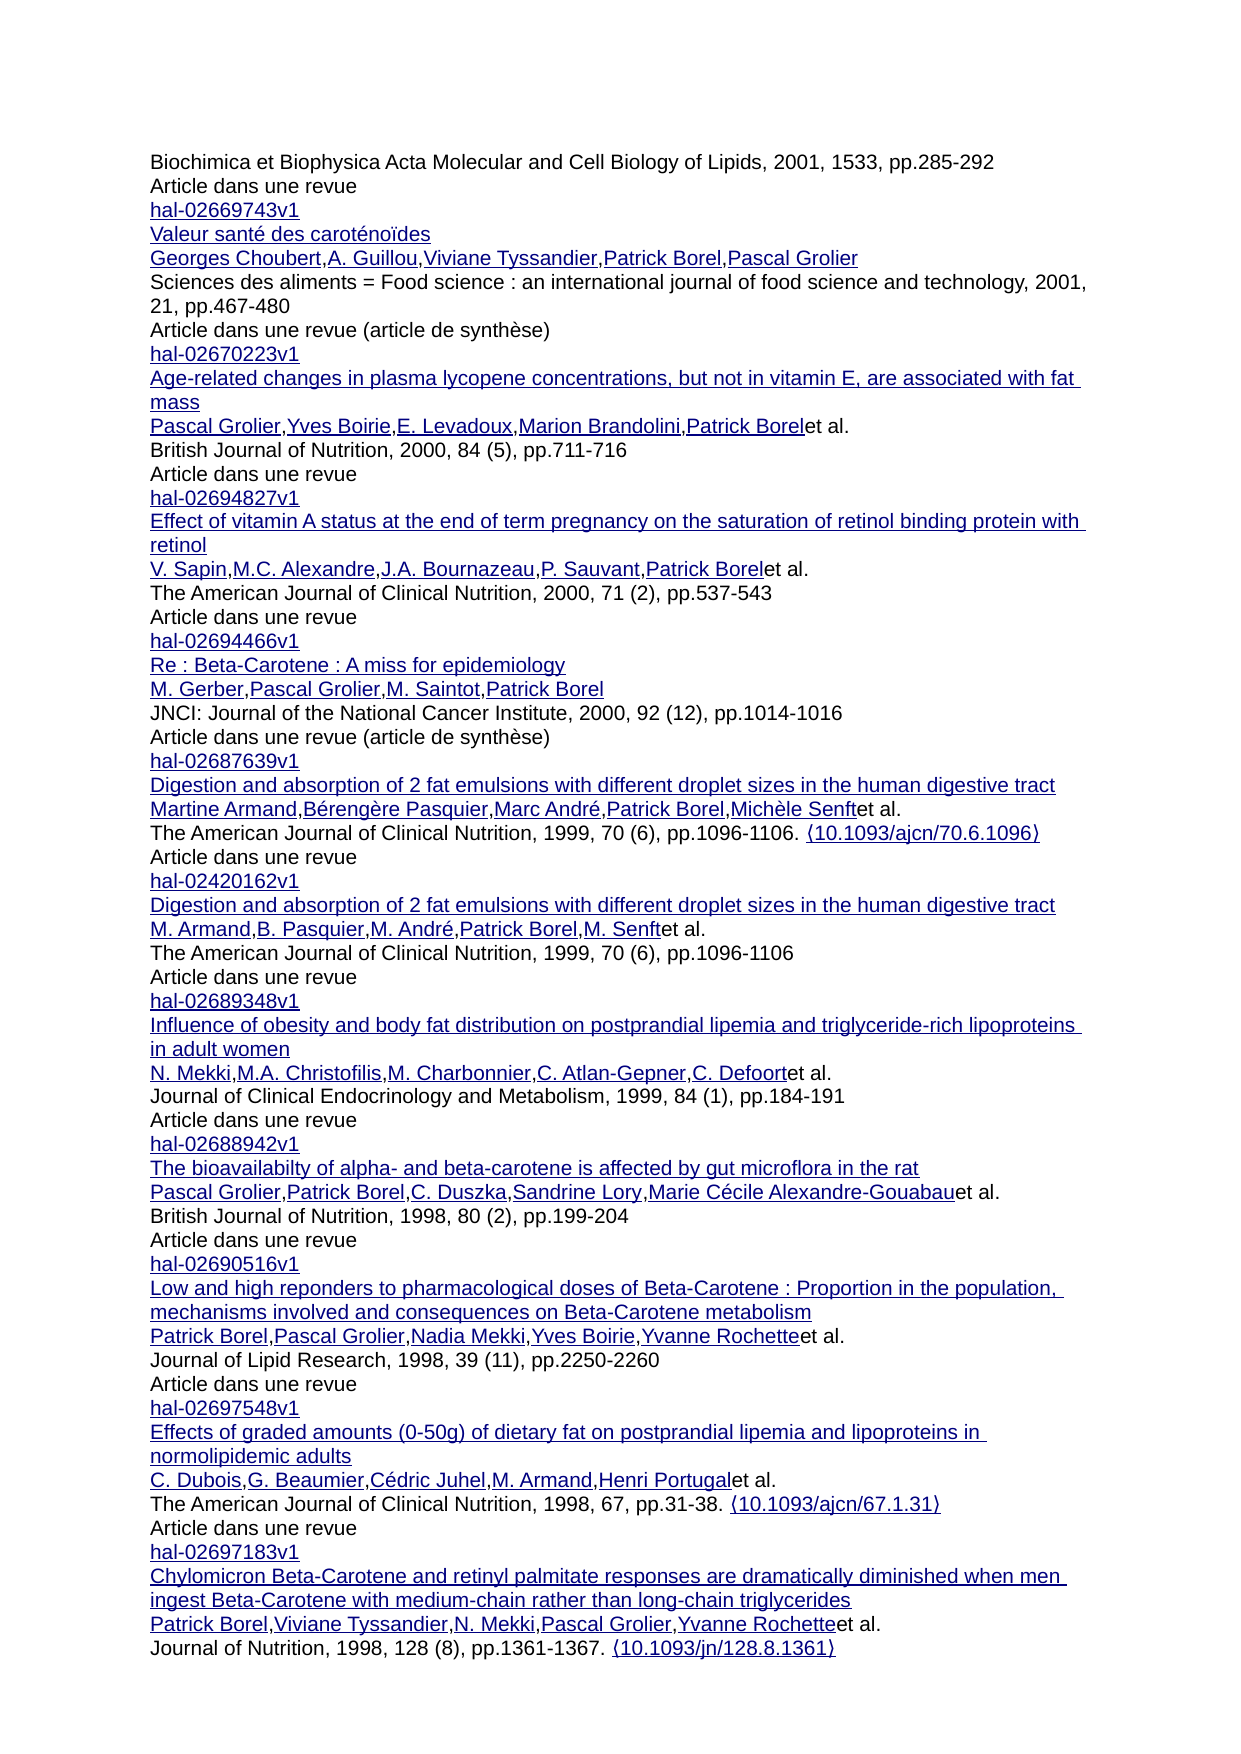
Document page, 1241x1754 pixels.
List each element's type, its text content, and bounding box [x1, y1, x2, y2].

table_cell Effects of graded amounts (0-50g) of dietary fat on postprandial lipemia and lipoproteins in normolipidemic adults C. Dubois,G. Beaumier,Cédric Juhel,M. Armand,Henri Portugalet al. The American Journal of Clinical Nutrition, 1998, 67, pp.31-38. ⟨10.1093/ajcn/67.1.31⟩ Article dans une revue hal-02697183v1 [150, 1420, 1090, 1563]
table_cell Chylomicron Beta-Carotene and retinyl palmitate responses are dramatically diminished when men ingest Beta-Carotene with medium-chain rather than long-chain triglycerides Patrick Borel,Viviane Tyssandier,N. Mekki,Pascal Grolier,Yvanne Rochetteet al. Journal of Nutrition, 1998, 128 (8), pp.1361-1367. ⟨10.1093/jn/128.8.1361⟩ [150, 1564, 1090, 1659]
table_cell Digestion and absorption of 2 fat emulsions with different droplet sizes in the human digestive tract Martine Armand,Bérengère Pasquier,Marc André,Patrick Borel,Michèle Senftet al. The American Journal of Clinical Nutrition, 1999, 70 (6), pp.1096-1106. ⟨10.1093/ajcn/70.6.1096⟩ Article dans une revue hal-02420162v1 [150, 773, 1090, 893]
table_cell The bioavailabilty of alpha- and beta-carotene is affected by gut microflora in the rat Pascal Grolier,Patrick Borel,C. Duszka,Sandrine Lory,Marie Cécile Alexandre-Gouabauet al. British Journal of Nutrition, 1998, 80 (2), pp.199-204 Article dans une revue hal-02690516v1 [150, 1156, 1090, 1276]
table_cell Age-related changes in plasma lycopene concentrations, but not in vitamin E, are associated with fat mass Pascal Grolier,Yves Boirie,E. Levadoux,Marion Brandolini,Patrick Borelet al. British Journal of Nutrition, 2000, 84 (5), pp.711-716 Article dans une revue hal-02694827v1 [150, 366, 1090, 509]
table_cell Influence of obesity and body fat distribution on postprandial lipemia and triglyceride-rich lipoproteins in adult women N. Mekki,M.A. Christofilis,M. Charbonnier,C. Atlan-Gepner,C. Defoortet al. Journal of Clinical Endocrinology and Metabolism, 1999, 84 (1), pp.184-191 Article dans une revue hal-02688942v1 [150, 1013, 1090, 1156]
table_cell Digestion and absorption of 2 fat emulsions with different droplet sizes in the human digestive tract M. Armand,B. Pasquier,M. André,Patrick Borel,M. Senftet al. The American Journal of Clinical Nutrition, 1999, 70 (6), pp.1096-1106 Article dans une revue hal-02689348v1 [150, 893, 1090, 1012]
table_cell Effect of vitamin A status at the end of term pregnancy on the saturation of retinol binding protein with retinol V. Sapin,M.C. Alexandre,J.A. Bournazeau,P. Sauvant,Patrick Borelet al. The American Journal of Clinical Nutrition, 2000, 71 (2), pp.537-543 Article dans une revue hal-02694466v1 [150, 509, 1090, 653]
table_cell Biochimica et Biophysica Acta Molecular and Cell Biology of Lipids, 2001, 1533, pp.285-292 Article dans une revue hal-02669743v1 [150, 150, 1090, 222]
table_cell Re : Beta-Carotene : A miss for epidemiology M. Gerber,Pascal Grolier,M. Saintot,Patrick Borel JNCI: Journal of the National Cancer Institute, 2000, 92 (12), pp.1014-1016 Article dans une revue (article de synthèse) hal-02687639v1 [150, 653, 1090, 773]
table_cell Valeur santé des caroténoïdes Georges Choubert,A. Guillou,Viviane Tyssandier,Patrick Borel,Pascal Grolier Sciences des aliments = Food science : an international journal of food science and technology, 2001, 21, pp.467-480 Article dans une revue (article de synthèse) hal-02670223v1 [150, 222, 1090, 366]
table_cell Low and high reponders to pharmacological doses of Beta-Carotene : Proportion in the population, mechanisms involved and consequences on Beta-Carotene metabolism Patrick Borel,Pascal Grolier,Nadia Mekki,Yves Boirie,Yvanne Rochetteet al. Journal of Lipid Research, 1998, 39 (11), pp.2250-2260 Article dans une revue hal-02697548v1 [150, 1276, 1090, 1420]
